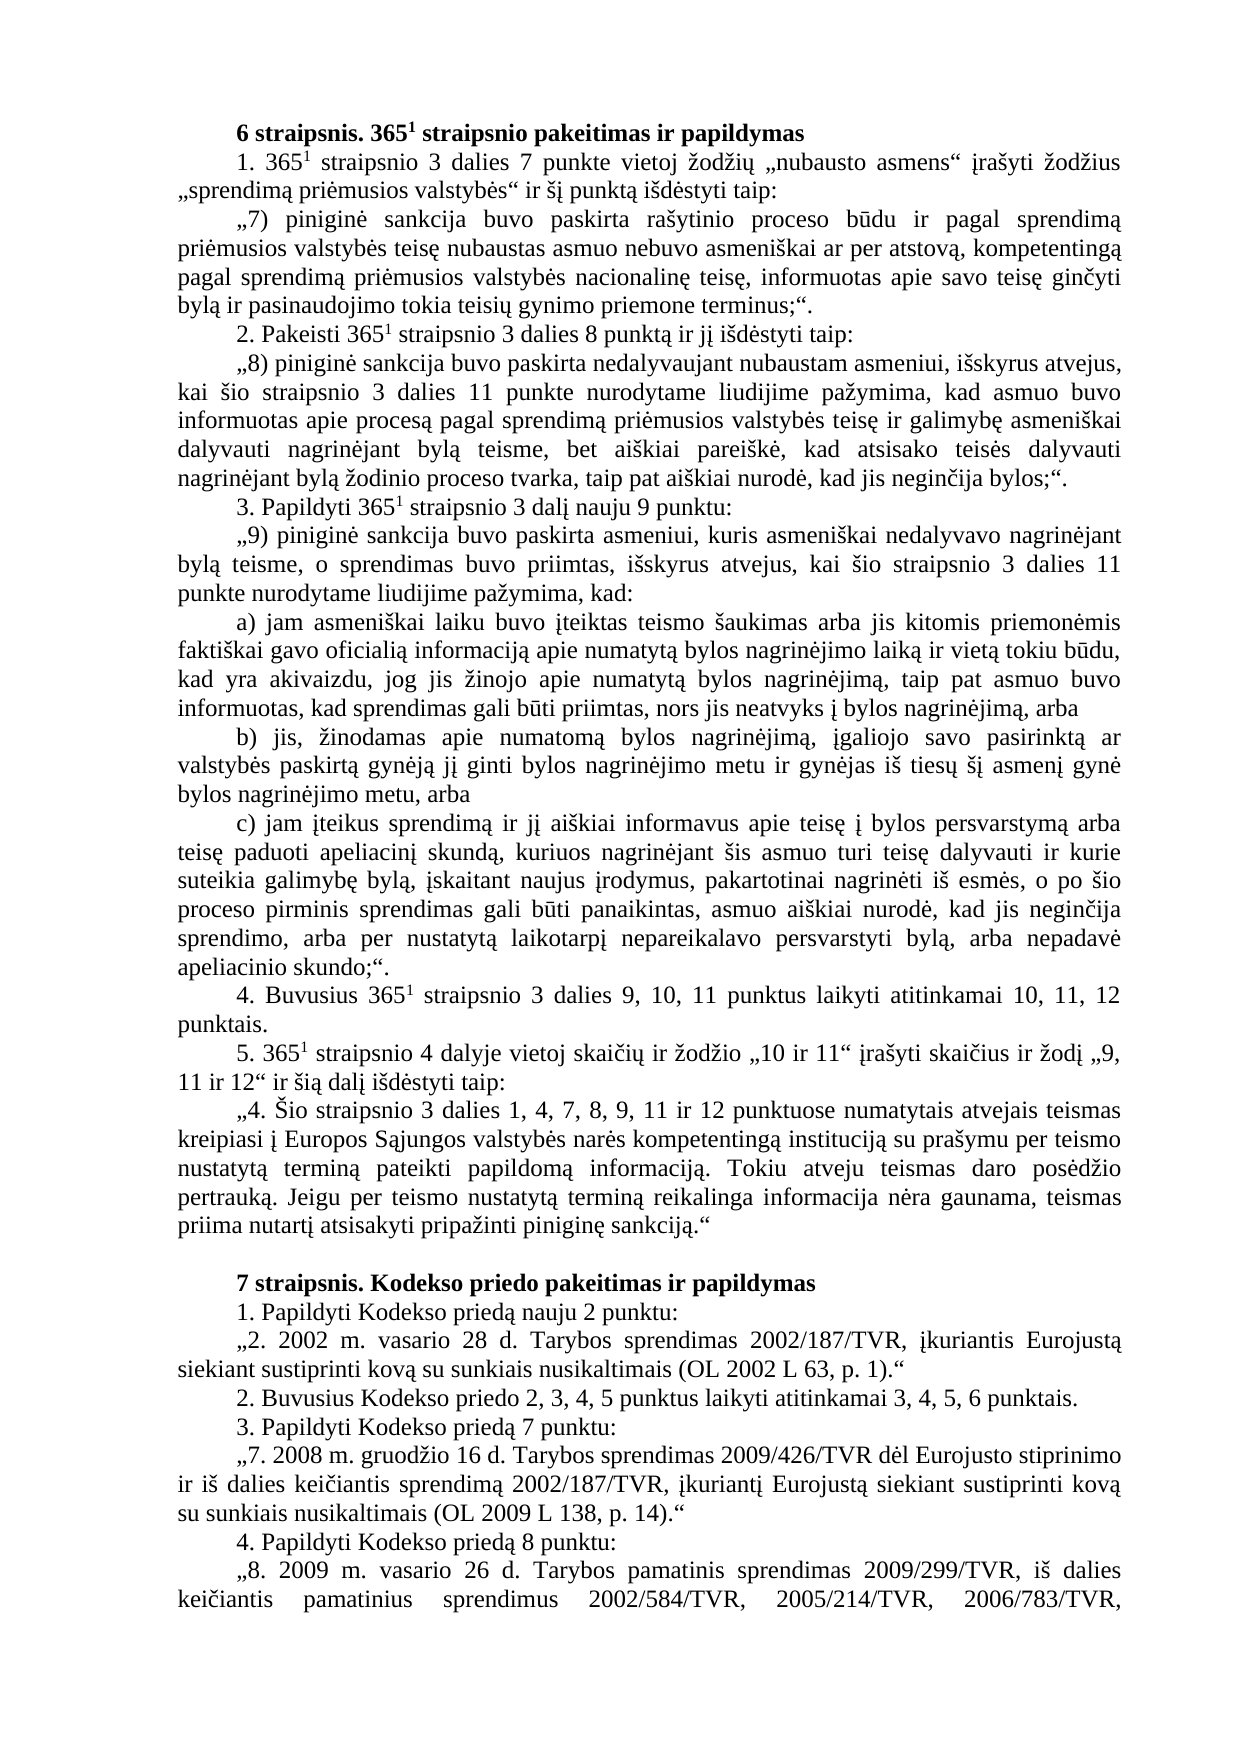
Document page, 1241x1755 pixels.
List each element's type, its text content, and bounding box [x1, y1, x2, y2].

text 2. Pakeisti 3651 straipsnio 3 dalies 8 punktą ir jį išdėstyti taip: [177, 319, 1122, 348]
text 1. 3651 straipsnio 3 dalies 7 punkte vietoj žodžių „nubausto asmens“ įrašyti žodžius „sprendimą priėmusios valstybės“ ir šį punktą išdėstyti taip: [177, 147, 1122, 204]
text 2. Buvusius Kodekso priedo 2, 3, 4, 5 punktus laikyti atitinkamai 3, 4, 5, 6 punktais. [177, 1383, 1122, 1412]
text 4. Buvusius 3651 straipsnio 3 dalies 9, 10, 11 punktus laikyti atitinkamai 10, 11, 12 punktais. [177, 981, 1122, 1038]
text 1. Papildyti Kodekso priedą nauju 2 punktu: [177, 1297, 1122, 1326]
text „7) piniginė sankcija buvo paskirta rašytinio proceso būdu ir pagal sprendimą priėmusios valstybės teisę nubaustas asmuo nebuvo asmeniškai ar per atstovą, kompetentingą pagal sprendimą priėmusios valstybės nacionalinę teisę, informuotas apie savo teisę ginčyti bylą ir pasinaudojimo tokia teisių gynimo priemone terminus;“. [177, 204, 1122, 319]
text a) jam asmeniškai laiku buvo įteiktas teismo šaukimas arba jis kitomis priemonėmis faktiškai gavo oficialią informaciją apie numatytą bylos nagrinėjimo laiką ir vietą tokiu būdu, kad yra akivaizdu, jog jis žinojo apie numatytą bylos nagrinėjimą, taip pat asmuo buvo informuotas, kad sprendimas gali būti priimtas, nors jis neatvyks į bylos nagrinėjimą, arba [177, 607, 1122, 722]
text „2. 2002 m. vasario 28 d. Tarybos sprendimas 2002/187/TVR, įkuriantis Eurojustą siekiant sustiprinti kovą su sunkiais nusikaltimais (OL 2002 L 63, p. 1).“ [177, 1326, 1122, 1383]
text 7 straipsnis. Kodekso priedo pakeitimas ir papildymas [177, 1268, 1122, 1297]
text „7. 2008 m. gruodžio 16 d. Tarybos sprendimas 2009/426/TVR dėl Eurojusto stiprinimo ir iš dalies keičiantis sprendimą 2002/187/TVR, įkuriantį Eurojustą siekiant sustiprinti kovą su sunkiais nusikaltimais (OL 2009 L 138, p. 14).“ [177, 1441, 1122, 1527]
text c) jam įteikus sprendimą ir jį aiškiai informavus apie teisę į bylos persvarstymą arba teisę paduoti apeliacinį skundą, kuriuos nagrinėjant šis asmuo turi teisę dalyvauti ir kurie suteikia galimybę bylą, įskaitant naujus įrodymus, pakartotinai nagrinėti iš esmės, o po šio proceso pirminis sprendimas gali būti panaikintas, asmuo aiškiai nurodė, kad jis neginčija sprendimo, arba per nustatytą laikotarpį nepareikalavo persvarstyti bylą, arba nepadavė apeliacinio skundo;“. [177, 808, 1122, 981]
text b) jis, žinodamas apie numatomą bylos nagrinėjimą, įgaliojo savo pasirinktą ar valstybės paskirtą gynėją jį ginti bylos nagrinėjimo metu ir gynėjas iš tiesų šį asmenį gynė bylos nagrinėjimo metu, arba [177, 722, 1122, 808]
text 6 straipsnis. 3651 straipsnio pakeitimas ir papildymas [177, 118, 1122, 147]
text „8) piniginė sankcija buvo paskirta nedalyvaujant nubaustam asmeniui, išskyrus atvejus, kai šio straipsnio 3 dalies 11 punkte nurodytame liudijime pažymima, kad asmuo buvo informuotas apie procesą pagal sprendimą priėmusios valstybės teisę ir galimybę asmeniškai dalyvauti nagrinėjant bylą teisme, bet aiškiai pareiškė, kad atsisako teisės dalyvauti nagrinėjant bylą žodinio proceso tvarka, taip pat aiškiai nurodė, kad jis neginčija bylos;“. [177, 348, 1122, 492]
text „8. 2009 m. vasario 26 d. Tarybos pamatinis sprendimas 2009/299/TVR, iš dalies keičiantis pamatinius sprendimus 2002/584/TVR, 2005/214/TVR, 2006/783/TVR, [177, 1556, 1122, 1613]
text „4. Šio straipsnio 3 dalies 1, 4, 7, 8, 9, 11 ir 12 punktuose numatytais atvejais teismas kreipiasi į Europos Sąjungos valstybės narės kompetentingą instituciją su prašymu per teismo nustatytą terminą pateikti papildomą informaciją. Tokiu atveju teismas daro posėdžio pertrauką. Jeigu per teismo nustatytą terminą reikalinga informacija nėra gaunama, teismas priima nutartį atsisakyti pripažinti piniginę sankciją.“ [177, 1096, 1122, 1239]
text 3. Papildyti 3651 straipsnio 3 dalį nauju 9 punktu: [177, 492, 1122, 521]
text 5. 3651 straipsnio 4 dalyje vietoj skaičių ir žodžio „10 ir 11“ įrašyti skaičius ir žodį „9, 11 ir 12“ ir šią dalį išdėstyti taip: [177, 1038, 1122, 1096]
text 3. Papildyti Kodekso priedą 7 punktu: [177, 1412, 1122, 1441]
text 4. Papildyti Kodekso priedą 8 punktu: [177, 1527, 1122, 1556]
text „9) piniginė sankcija buvo paskirta asmeniui, kuris asmeniškai nedalyvavo nagrinėjant bylą teisme, o sprendimas buvo priimtas, išskyrus atvejus, kai šio straipsnio 3 dalies 11 punkte nurodytame liudijime pažymima, kad: [177, 521, 1122, 607]
